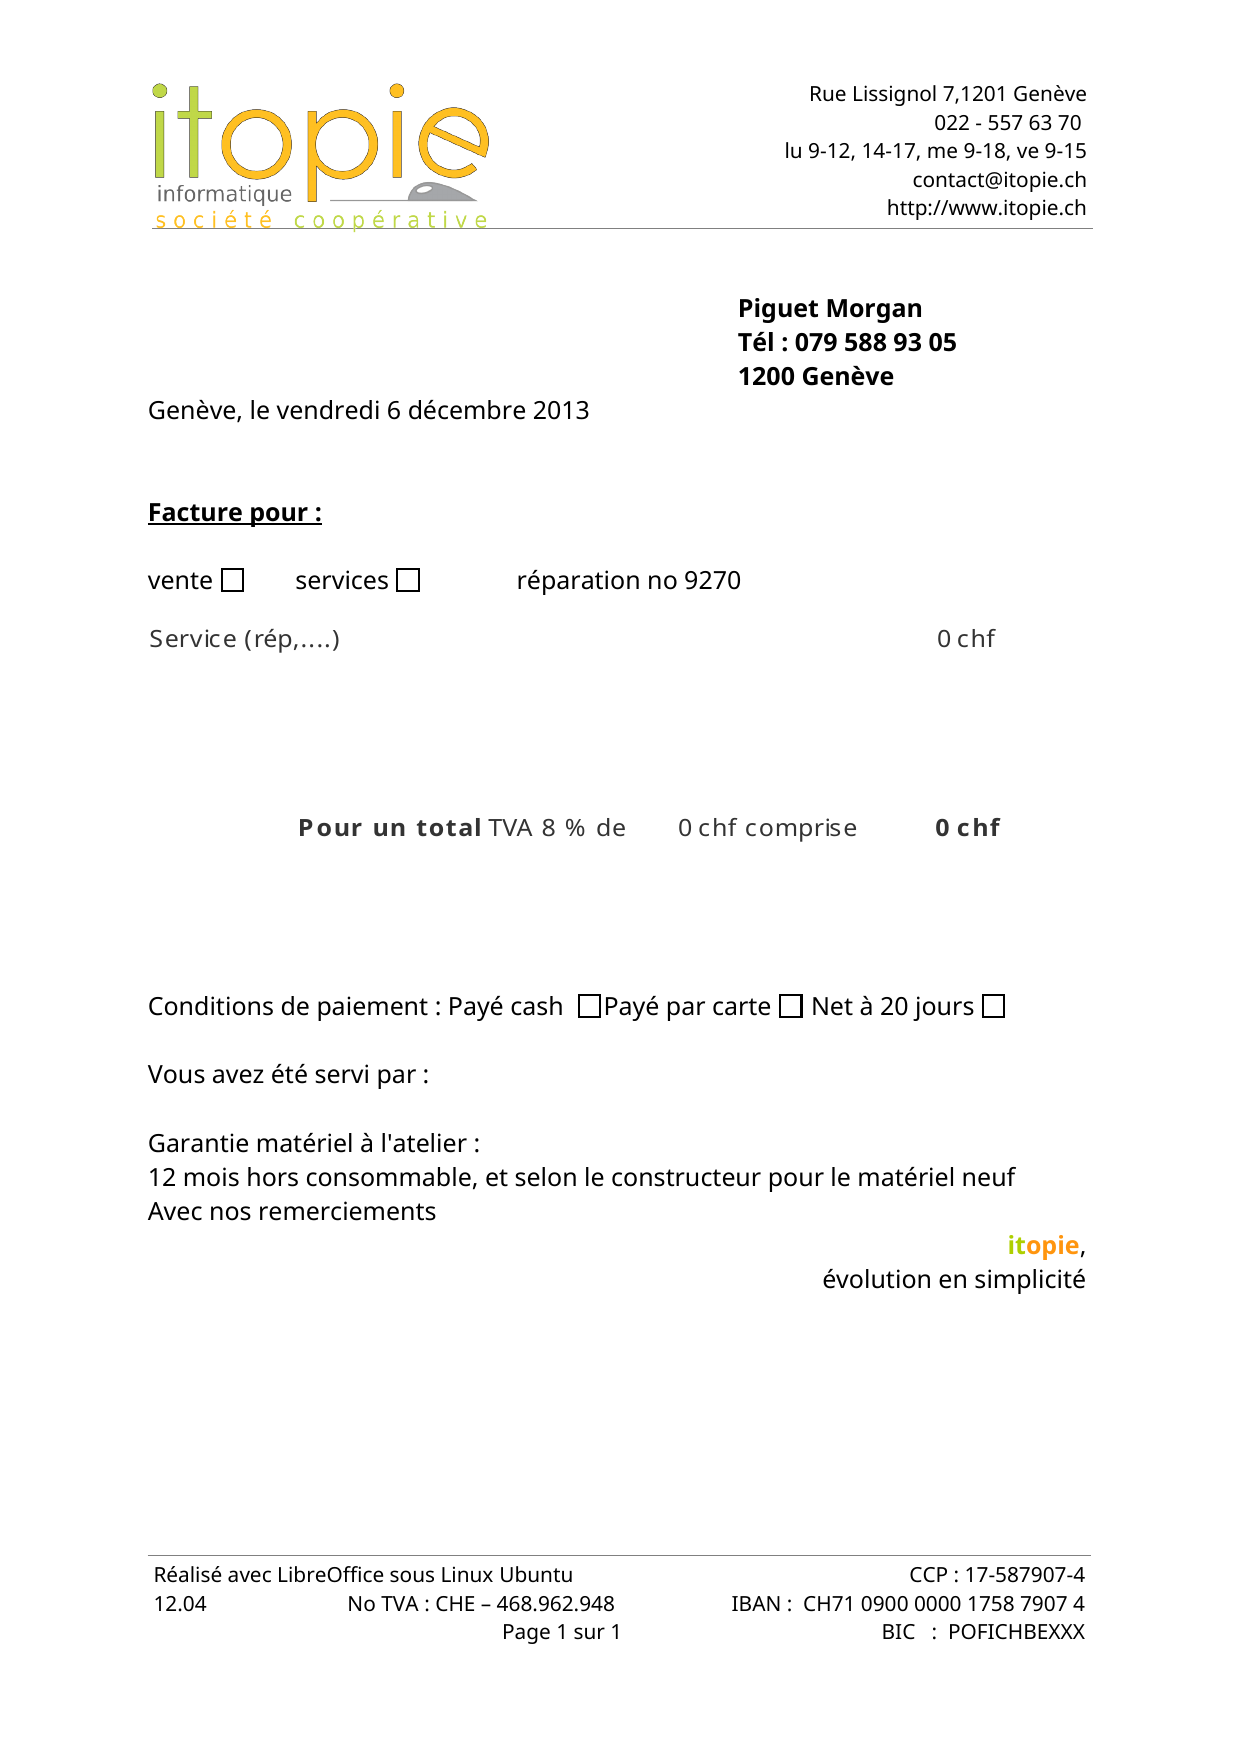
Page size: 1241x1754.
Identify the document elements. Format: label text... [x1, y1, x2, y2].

text Conditions de paiement : Payé cash Payé par carte Net à 20 jours [148, 989, 1093, 1023]
text Facture pour : [148, 495, 1093, 529]
picture [138, 72, 500, 244]
text évolution en simplicité [148, 1262, 1093, 1296]
text Avec nos remerciements [148, 1193, 1093, 1227]
text Genève, le vendredi 6 décembre 2013 [148, 392, 1093, 427]
text Piguet Morgan [148, 290, 1093, 324]
text vente services réparation no 9270 [148, 563, 1093, 597]
text itopie, [148, 1227, 1093, 1262]
text Garantie matériel à l'atelier : [148, 1125, 1093, 1159]
text 1200 Genève [148, 358, 1093, 392]
text Vous avez été servi par : [148, 1057, 1093, 1091]
text 12 mois hors consommable, et selon le constructeur pour le matériel neuf [148, 1159, 1093, 1193]
text Tél : 079 588 93 05 [148, 324, 1093, 358]
